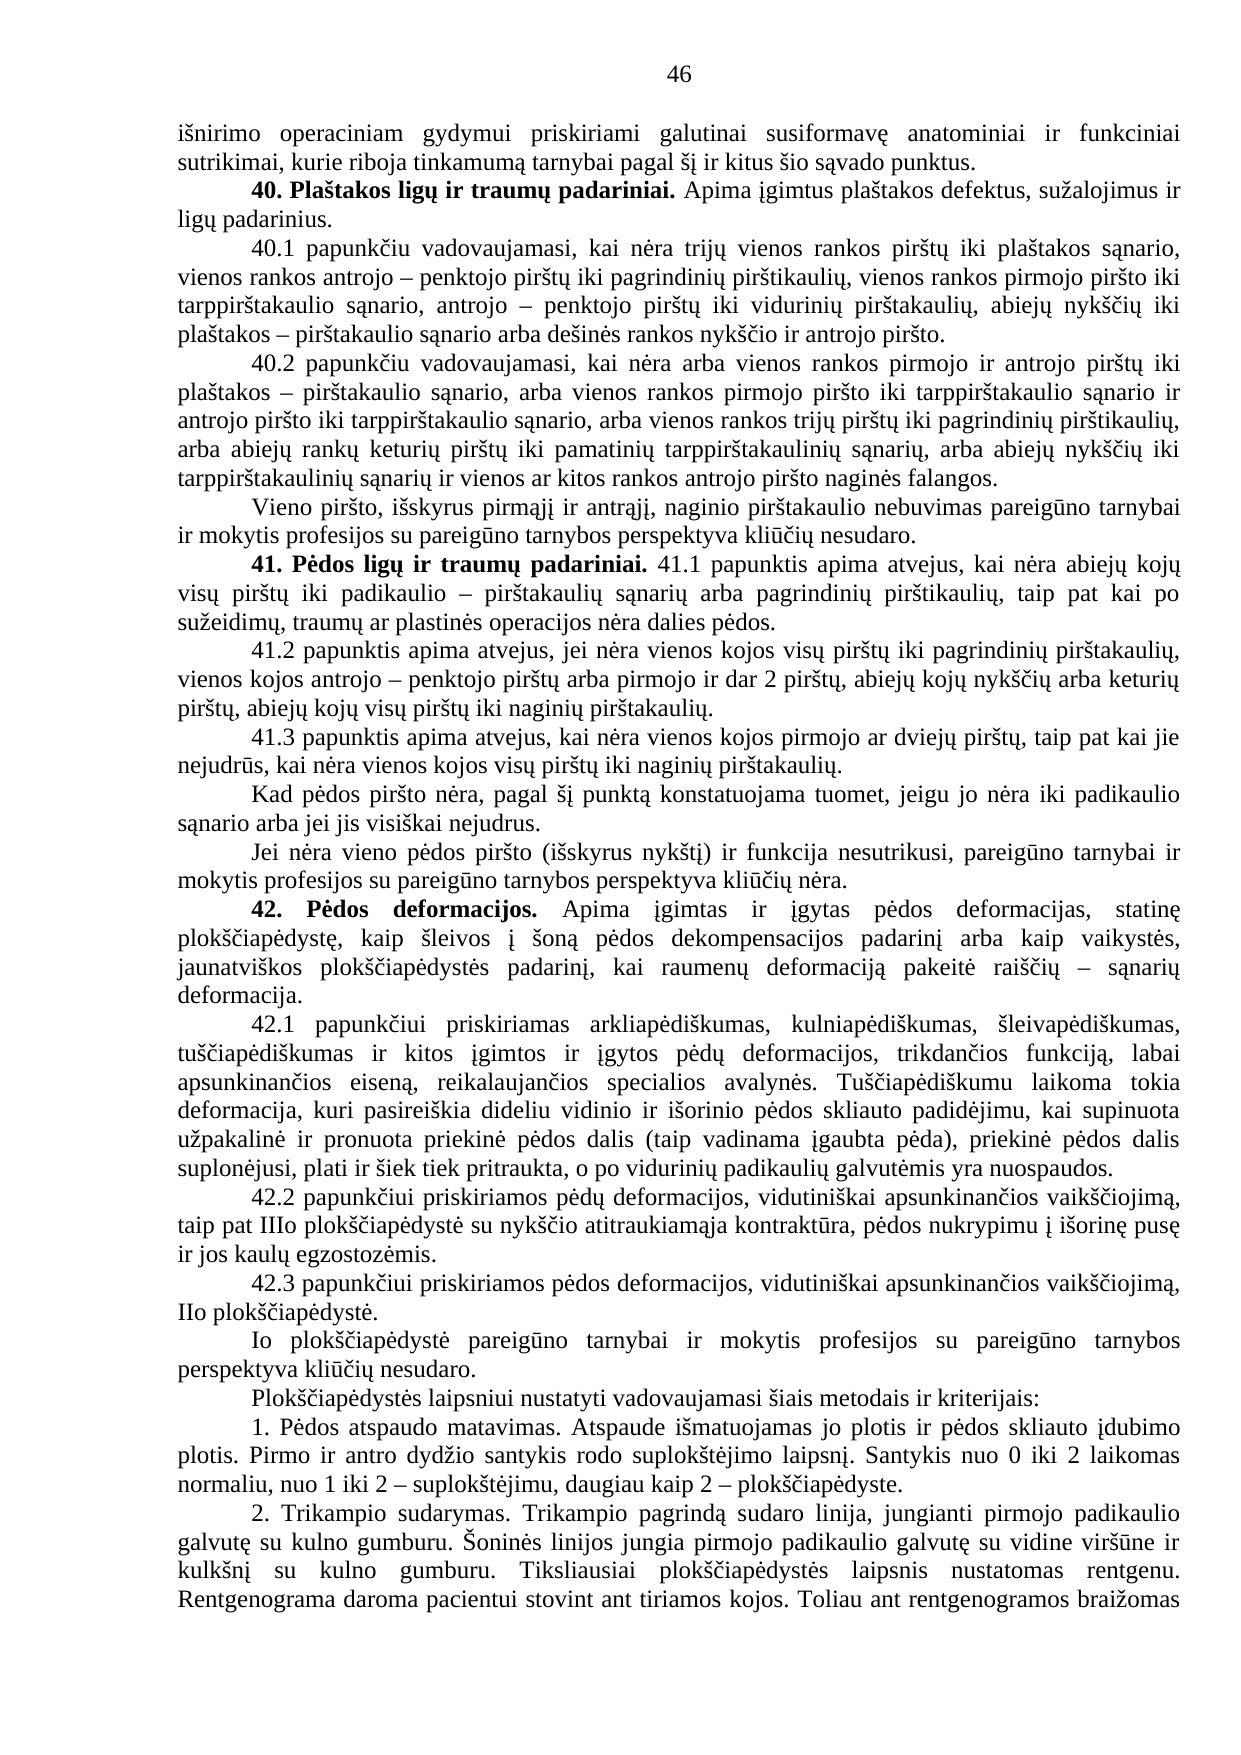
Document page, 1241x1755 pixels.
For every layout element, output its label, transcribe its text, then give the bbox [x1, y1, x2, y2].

text Jei nėra vieno pėdos piršto (išskyrus nykštį) ir funkcija nesutrikusi, pareigūno tarnybai ir mokytis profesijos su pareigūno tarnybos perspektyva kliūčių nėra. [177, 837, 1181, 894]
text 42. Pėdos deformacijos. Apima įgimtas ir įgytas pėdos deformacijas, statinę plokščiapėdystę, kaip šleivos į šoną pėdos dekompensacijos padarinį arba kaip vaikystės, jaunatviškos plokščiapėdystės padarinį, kai raumenų deformaciją pakeitė raiščių – sąnarių deformacija. [177, 894, 1181, 1009]
text 1. Pėdos atspaudo matavimas. Atspaude išmatuojamas jo plotis ir pėdos skliauto įdubimo plotis. Pirmo ir antro dydžio santykis rodo suplokštėjimo laipsnį. Santykis nuo 0 iki 2 laikomas normaliu, nuo 1 iki 2 – suplokštėjimu, daugiau kaip 2 – plokščiapėdyste. [177, 1412, 1181, 1498]
text 41.2 papunktis apima atvejus, jei nėra vienos kojos visų pirštų iki pagrindinių pirštakaulių, vienos kojos antrojo – penktojo pirštų arba pirmojo ir dar 2 pirštų, abiejų kojų nykščių arba keturių pirštų, abiejų kojų visų pirštų iki naginių pirštakaulių. [177, 636, 1181, 722]
text Plokščiapėdystės laipsniui nustatyti vadovaujamasi šiais metodais ir kriterijais: [177, 1383, 1181, 1412]
text 40.1 papunkčiu vadovaujamasi, kai nėra trijų vienos rankos pirštų iki plaštakos sąnario, vienos rankos antrojo – penktojo pirštų iki pagrindinių pirštikaulių, vienos rankos pirmojo piršto iki tarppirštakaulio sąnario, antrojo – penktojo pirštų iki vidurinių pirštakaulių, abiejų nykščių iki plaštakos – pirštakaulio sąnario arba dešinės rankos nykščio ir antrojo piršto. [177, 233, 1181, 348]
text išnirimo operaciniam gydymui priskiriami galutinai susiformavę anatominiai ir funkciniai sutrikimai, kurie riboja tinkamumą tarnybai pagal šį ir kitus šio sąvado punktus. [177, 118, 1181, 176]
text 42.1 papunkčiui priskiriamas arkliapėdiškumas, kulniapėdiškumas, šleivapėdiškumas, tuščiapėdiškumas ir kitos įgimtos ir įgytos pėdų deformacijos, trikdančios funkciją, labai apsunkinančios eiseną, reikalaujančios specialios avalynės. Tuščiapėdiškumu laikoma tokia deformacija, kuri pasireiškia dideliu vidinio ir išorinio pėdos skliauto padidėjimu, kai supinuota užpakalinė ir pronuota priekinė pėdos dalis (taip vadinama įgaubta pėda), priekinė pėdos dalis suplonėjusi, plati ir šiek tiek pritraukta, o po vidurinių padikaulių galvutėmis yra nuospaudos. [177, 1009, 1181, 1182]
text 42.2 papunkčiui priskiriamos pėdų deformacijos, vidutiniškai apsunkinančios vaikščiojimą, taip pat IIIo plokščiapėdystė su nykščio atitraukiamąja kontraktūra, pėdos nukrypimu į išorinę pusę ir jos kaulų egzostozėmis. [177, 1182, 1181, 1268]
text 42.3 papunkčiui priskiriamos pėdos deformacijos, vidutiniškai apsunkinančios vaikščiojimą, IIo plokščiapėdystė. [177, 1268, 1181, 1326]
text Kad pėdos piršto nėra, pagal šį punktą konstatuojama tuomet, jeigu jo nėra iki padikaulio sąnario arba jei jis visiškai nejudrus. [177, 779, 1181, 837]
text Vieno piršto, išskyrus pirmąjį ir antrąjį, naginio pirštakaulio nebuvimas pareigūno tarnybai ir mokytis profesijos su pareigūno tarnybos perspektyva kliūčių nesudaro. [177, 492, 1181, 549]
text 41.3 papunktis apima atvejus, kai nėra vienos kojos pirmojo ar dviejų pirštų, taip pat kai jie nejudrūs, kai nėra vienos kojos visų pirštų iki naginių pirštakaulių. [177, 722, 1181, 779]
text 41. Pėdos ligų ir traumų padariniai. 41.1 papunktis apima atvejus, kai nėra abiejų kojų visų pirštų iki padikaulio – pirštakaulių sąnarių arba pagrindinių pirštikaulių, taip pat kai po sužeidimų, traumų ar plastinės operacijos nėra dalies pėdos. [177, 549, 1181, 636]
text 2. Trikampio sudarymas. Trikampio pagrindą sudaro linija, jungianti pirmojo padikaulio galvutę su kulno gumburu. Šoninės linijos jungia pirmojo padikaulio galvutę su vidine viršūne ir kulkšnį su kulno gumburu. Tiksliausiai plokščiapėdystės laipsnis nustatomas rentgenu. Rentgenograma daroma pacientui stovint ant tiriamos kojos. Toliau ant rentgenogramos braižomas [177, 1498, 1181, 1613]
text Io plokščiapėdystė pareigūno tarnybai ir mokytis profesijos su pareigūno tarnybos perspektyva kliūčių nesudaro. [177, 1326, 1181, 1383]
text 40.2 papunkčiu vadovaujamasi, kai nėra arba vienos rankos pirmojo ir antrojo pirštų iki plaštakos – pirštakaulio sąnario, arba vienos rankos pirmojo piršto iki tarppirštakaulio sąnario ir antrojo piršto iki tarppirštakaulio sąnario, arba vienos rankos trijų pirštų iki pagrindinių pirštikaulių, arba abiejų rankų keturių pirštų iki pamatinių tarppirštakaulinių sąnarių, arba abiejų nykščių iki tarppirštakaulinių sąnarių ir vienos ar kitos rankos antrojo piršto naginės falangos. [177, 348, 1181, 492]
text 40. Plaštakos ligų ir traumų padariniai. Apima įgimtus plaštakos defektus, sužalojimus ir ligų padarinius. [177, 176, 1181, 233]
